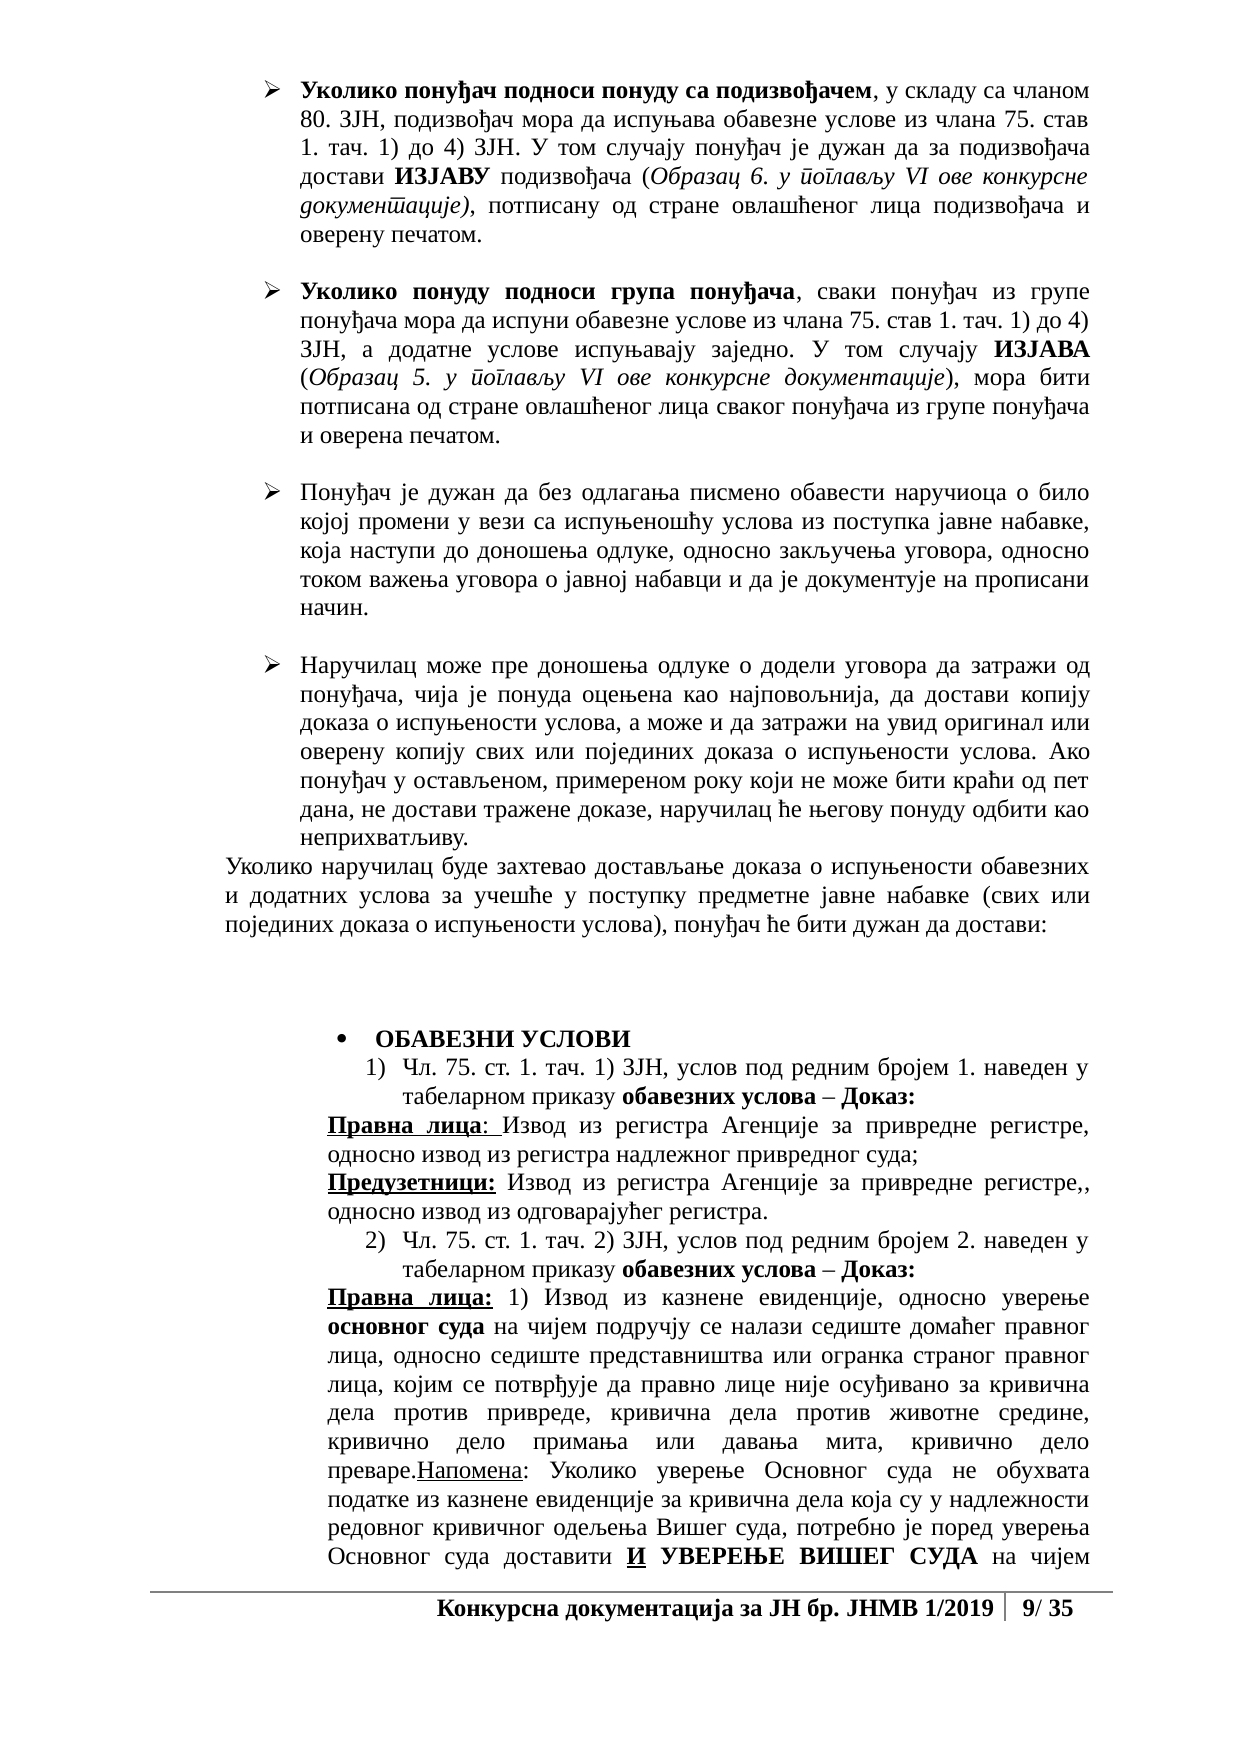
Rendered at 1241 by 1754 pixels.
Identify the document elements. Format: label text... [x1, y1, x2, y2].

list Чл. 75. ст. 1. тач. 2) ЗЈН, услов под редним бројем 2. наведен у табеларном приказу обавезних услова – Доказ: [365, 1225, 1090, 1282]
list Уколико наручилац буде захтевао достављање доказа о испуњености обавезних и додатних услова за учешће у поступку предметне јавне набавке (свих или појединих доказа о испуњености услова), понуђач ће бити дужан да достави: [225, 851, 1090, 937]
list Уколико понуђач подноси понуду са подизвођачем, у складу са чланом 80. ЗЈН, подизвођач мора да испуњава обавезне услове из члана 75. став 1. тач. 1) до 4) ЗЈН. У том случају понуђач је дужан да за подизвођача достави ИЗЈАВУ подизвођача (Образац 6. у поглављу VI ове конкурсне документације), потписану од стране овлашћеног лица подизвођача и оверену печатом. [262, 75, 1090, 247]
list Понуђач је дужан да без одлагања писмено обавести наручиоца о било којој промени у вези са испуњеношћу услова из поступка јавне набавке, која наступи до доношења одлуке, односно закључења уговора, односно током важења уговора о јавној набавци и да је документује на прописани начин. [262, 477, 1090, 621]
list Предузетници: Извод из регистра Агенције за привредне регистре,, односно извод из одговарајућег регистра. [327, 1167, 1090, 1225]
list ОБАВЕЗНИ УСЛОВИ [337, 1024, 1090, 1052]
list Уколико понуду подноси група понуђача, сваки понуђач из групе понуђача мора да испуни обавезне услове из члана 75. став 1. тач. 1) до 4) ЗЈН, а додатне услове испуњавају заједно. У том случају ИЗЈАВА (Образац 5. у поглављу VI ове конкурсне документације), мора бити потписана од стране овлашћеног лица сваког понуђача из групе понуђача и оверена печатом. [262, 276, 1090, 449]
list Правна лица: 1) Извод из казнене евиденције, односно уверењe основног суда на чијем подручју се налази седиште домаћег правног лица, односно седиште представништва или огранка страног правног лица, којим се потврђује да правно лице није осуђивано за кривична дела против привреде, кривична дела против животне средине, кривично дело примања или давања мита, кривично дело преваре.Напомена: Уколико уверење Основног суда не обухвата податке из казнене евиденције за кривична дела која су у надлежности редовног кривичног одељења Вишег суда, потребно је поред уверења Основног суда доставити И УВЕРЕЊЕ ВИШЕГ СУДА на чијем [327, 1282, 1090, 1570]
list Чл. 75. ст. 1. тач. 1) ЗЈН, услов под редним бројем 1. наведен у табеларном приказу обавезних услова – Доказ: [365, 1052, 1090, 1110]
list Наручилац може пре доношења одлуке о додели уговора да затражи од понуђача, чија је понуда оцењена као најповољнија, да достави копију доказа о испуњености услова, а може и да затражи на увид оригинал или оверену копију свих или појединих доказа о испуњености услова. Ако понуђач у остављеном, примереном року који не може бити краћи од пет дана, не достави тражене доказе, наручилац ће његову понуду одбити као неприхватљиву. [262, 650, 1090, 851]
list Правна лица: Извод из регистра Агенције за привредне регистре, односно извод из регистра надлежног привредног суда; [327, 1110, 1090, 1167]
